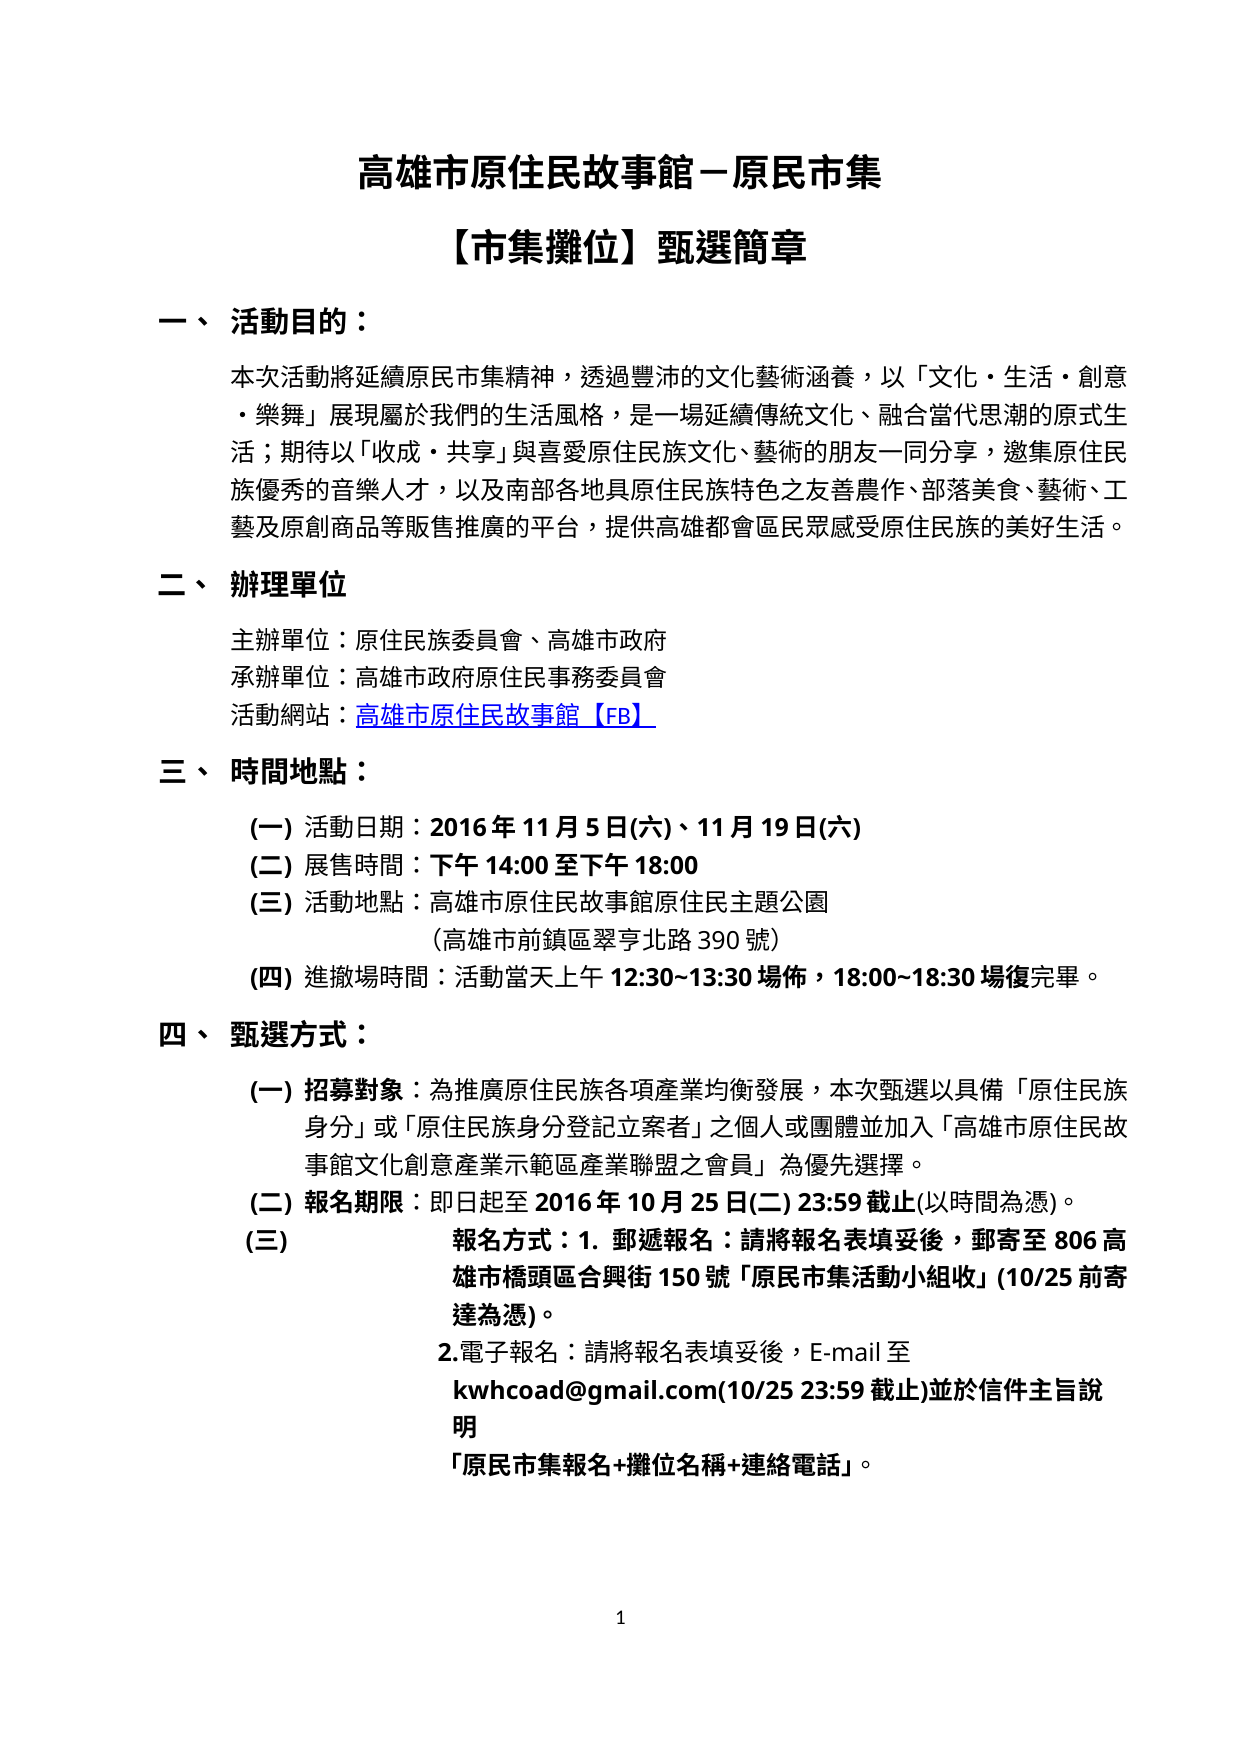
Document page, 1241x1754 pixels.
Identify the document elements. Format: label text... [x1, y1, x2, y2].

text （高雄市前鎮區翠亨北路390號） [304, 920, 1128, 957]
text 本次活動將延續原民市集精神，透過豐沛的文化藝術涵養，以「文化‧生活‧創意‧樂舞」展現屬於我們的生活風格，是一場延續傳統文化、融合當代思潮的原式生活；期待以「收成‧共享」與喜愛原住民族文化、藝術的朋友一同分享，邀集原住民族優秀的音樂人才，以及南部各地具原住民族特色之友善農作、部落美食、藝術、工藝及原創商品等販售推廣的平台，提供高雄都會區民眾感受原住民族的美好生活。 [231, 357, 1128, 545]
text 「原民市集報名+攤位名稱+連絡電話」。 [437, 1445, 1128, 1482]
list 甄選方式： [159, 995, 1128, 1070]
list 報名方式：1. 郵遞報名：請將報名表填妥後，郵寄至806高雄市橋頭區合興街150號「原民市集活動小組收」(10/25前寄達為憑)。 [245, 1220, 1128, 1332]
text 活動網站：高雄市原住民故事館【FB】 [231, 695, 1128, 732]
text 高雄市原住民故事館－原民市集 [112, 132, 1128, 207]
list 報名期限：即日起至2016年10月25日(二) 23:59截止(以時間為憑)。 [250, 1182, 1128, 1220]
list 活動地點：高雄市原住民故事館原住民主題公園 [250, 882, 1128, 920]
list 辦理單位 [157, 545, 1128, 620]
list 招募對象：為推廣原住民族各項產業均衡發展，本次甄選以具備「原住民族身分」或「原住民族身分登記立案者」之個人或團體並加入「高雄市原住民故事館文化創意產業示範區產業聯盟之會員」為優先選擇。 [250, 1070, 1128, 1182]
text 主辦單位：原住民族委員會、高雄市政府 [231, 620, 1128, 657]
list 時間地點： [159, 732, 1128, 807]
list 展售時間：下午14:00至下午18:00 [250, 845, 1128, 882]
text 2.電子報名：請將報名表填妥後，E-mail至kwhcoad@gmail.com(10/25 23:59截止)並於信件主旨說明 [437, 1332, 1128, 1445]
list 進撤場時間：活動當天上午12:30~13:30場佈，18:00~18:30場復完畢。 [250, 957, 1128, 995]
text 承辦單位：高雄市政府原住民事務委員會 [231, 657, 1128, 695]
text 【市集攤位】甄選簡章 [112, 207, 1128, 282]
list 活動目的： [159, 282, 1128, 357]
list 活動日期：2016年11月5日(六)、11月19日(六) [250, 807, 1128, 845]
